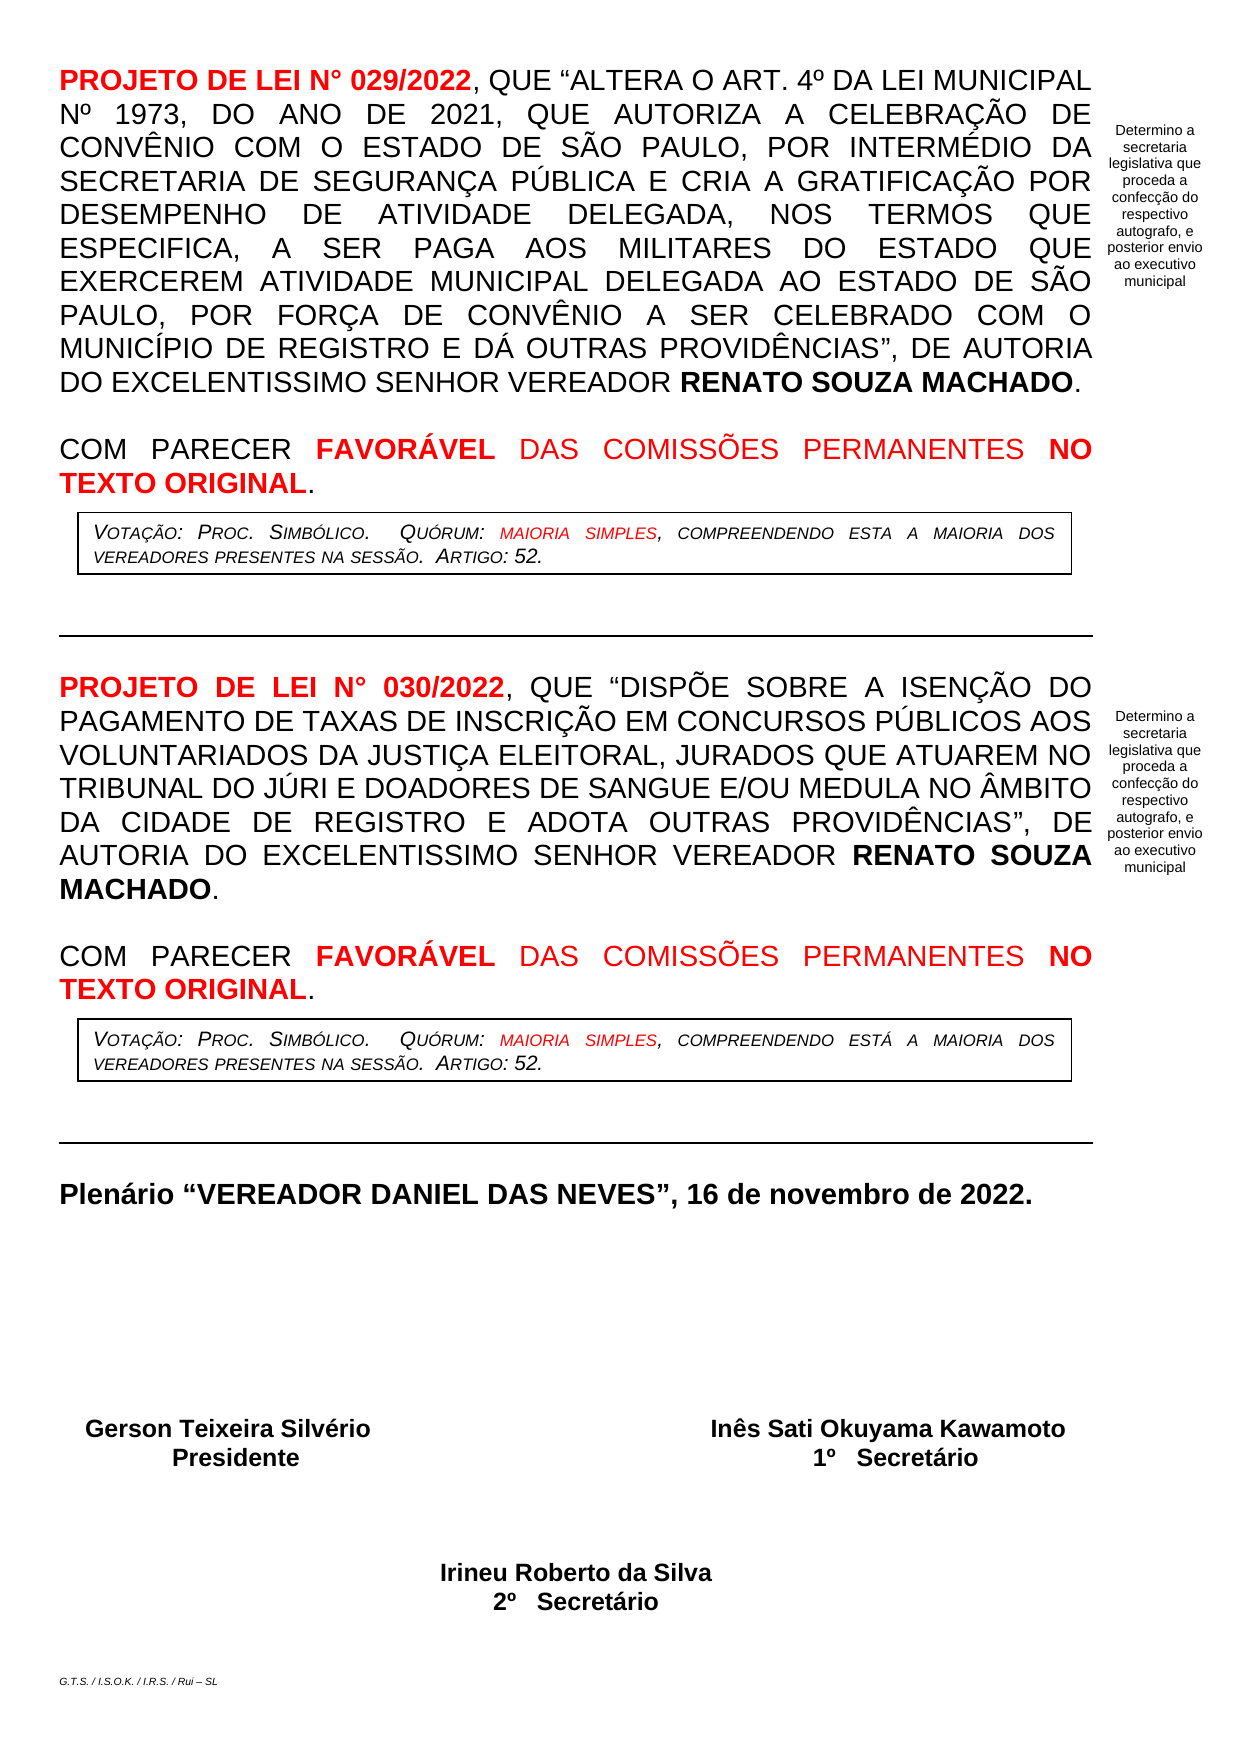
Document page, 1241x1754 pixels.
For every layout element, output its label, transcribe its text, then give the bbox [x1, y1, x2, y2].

text Irineu Roberto da Silva [59, 1558, 1092, 1587]
text Votação: Proc. Simbólico. Quórum: maioria simples, compreendendo esta a maioria dos vereadores presentes na sessão. Artigo: 52. [93, 520, 1056, 567]
text Presidente 1º Secretário [59, 1443, 1092, 1472]
text Com Parecer FAVORÁVEL das comissões permanentes no texto ORIGINAL. [59, 432, 1093, 499]
text Determino a secretaria legislativa que proceda a confecção do respectivo autografo, e posterior envio ao executivo municipal [1102, 708, 1207, 875]
text projeto de LEI n° 030/2022, que “Dispõe sobre a isenção do pagamento de taxas de inscrição em concursos públicos aos voluntariados da Justiça Eleitoral, jurados que atuarem no Tribunal do Júri e doadores de sangue e/ou medula no âmbito da Cidade de Registro e adota outras providências”, de autoria DO EXcelentissimo senhor vereador renato souza machado. [59, 671, 1093, 905]
text Gerson Teixeira Silvério Inês Sati Okuyama Kawamoto [59, 1414, 1092, 1443]
text 2º Secretário [59, 1587, 1092, 1616]
text G.T.S. / I.S.O.K. / I.R.S. / Rui – SL [59, 1676, 1092, 1688]
text Plenário “VEREADOR DANIEL DAS NEVES”, 16 de novembro de 2022. [59, 1177, 1092, 1211]
text Determino a secretaria legislativa que proceda a confecção do respectivo autografo, e posterior envio ao executivo municipal [1102, 122, 1207, 289]
text Com Parecer FAVORÁVEL das comissões permanentes no texto ORIGINAL. [59, 939, 1093, 1006]
text Votação: Proc. Simbólico. Quórum: maioria simples, compreendendo está a maioria dos vereadores presentes na sessão. Artigo: 52. [93, 1027, 1056, 1073]
text projeto de LEI n° 029/2022, que “Altera o Art. 4º da Lei Municipal nº 1973, do ano de 2021, que autoriza a celebração de convênio com o estado de São Paulo, por intermédio da Secretaria de Segurança Pública e cria a gratificação por desempenho de atividade delegada, nos termos que especifica, a ser paga aos militares do Estado que exercerem atividade municipal delegada ao Estado de São Paulo, por força de convênio a ser celebrado com o município de Registro e dá outras providências”, de autoria DO EXcelentissimo senhor vereador renato souza machado. [59, 63, 1093, 398]
